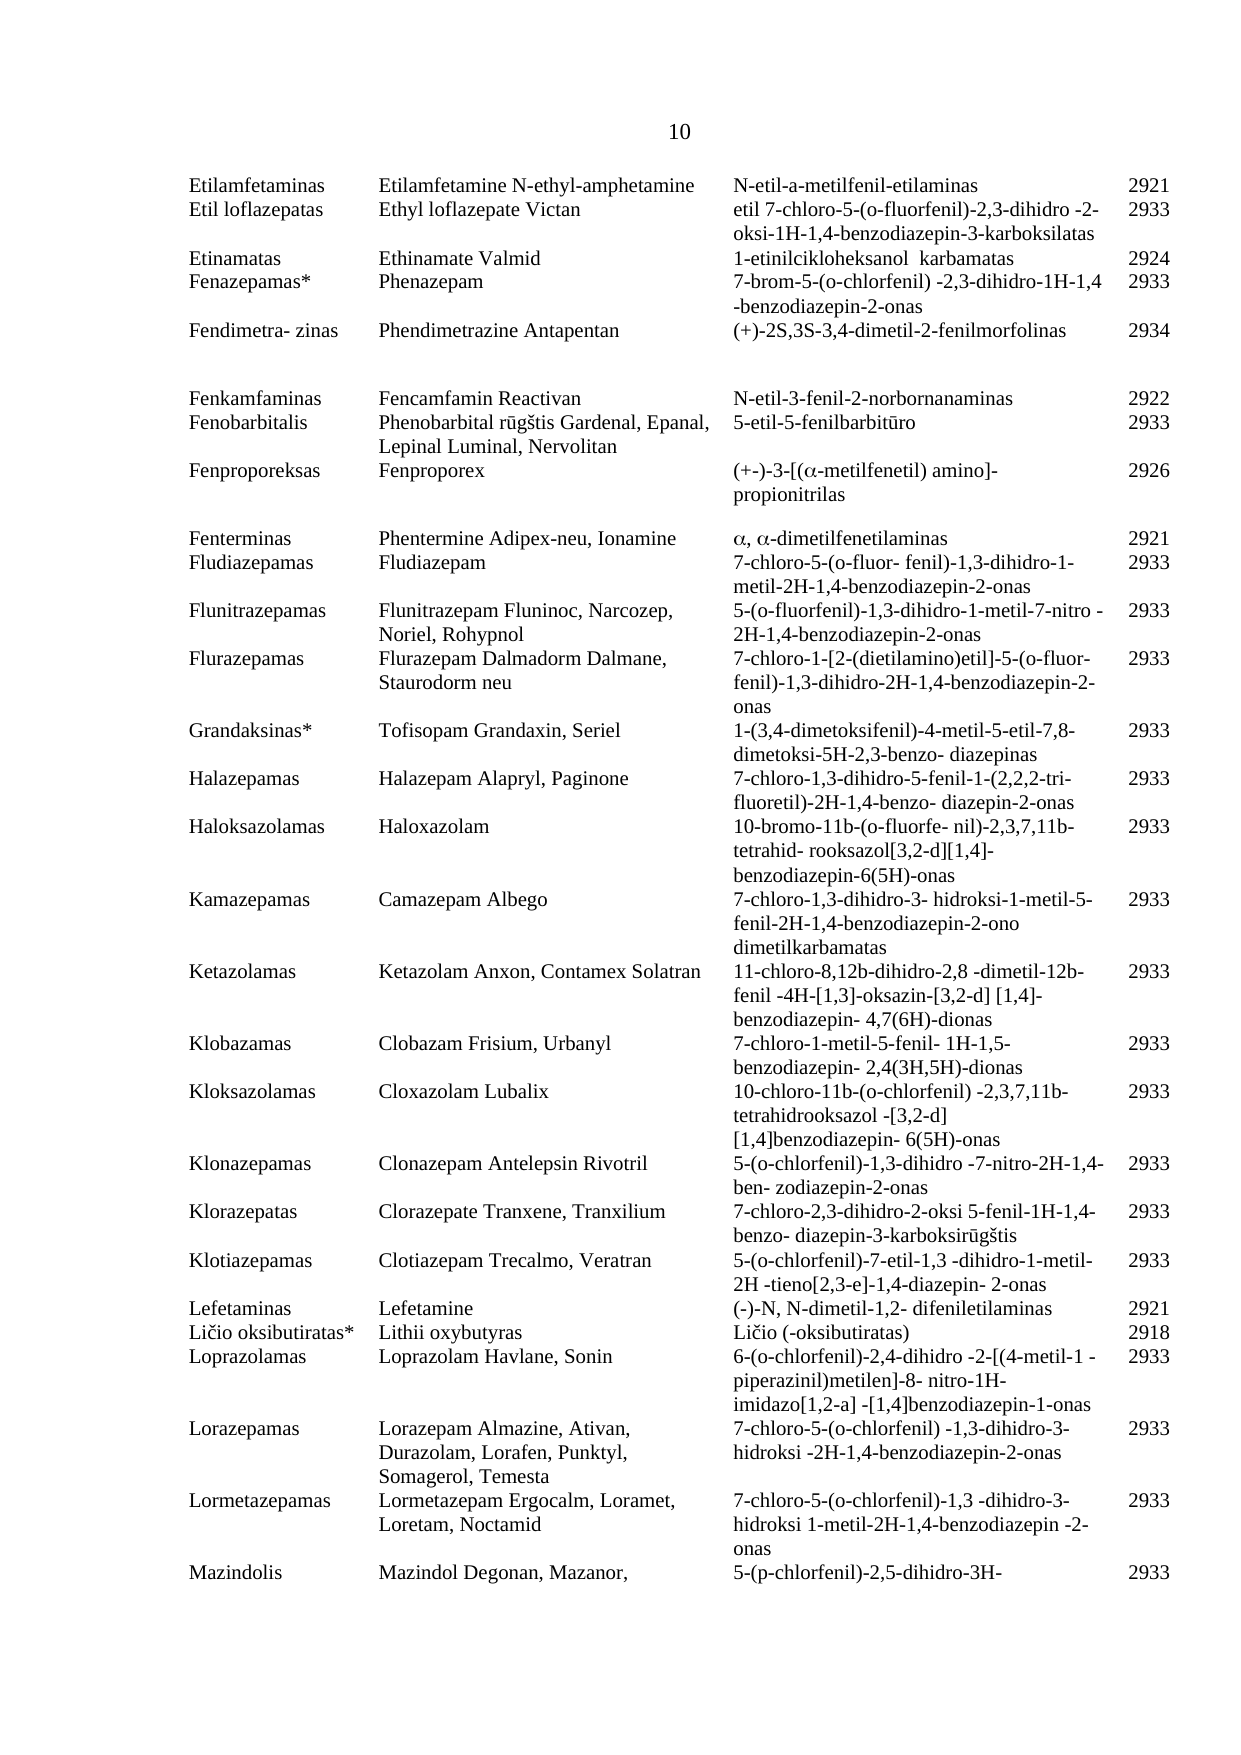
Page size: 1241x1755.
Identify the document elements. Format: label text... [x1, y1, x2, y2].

table_cell 5-(o-fluorfenil)-1,3-dihidro-1-metil-7-nitro -2H-1,4-benzodiazepin-2-onas [722, 598, 1117, 646]
table_cell 2924 [1117, 245, 1181, 269]
table_cell 5-(o-chlorfenil)-1,3-dihidro -7-nitro-2H-1,4-ben- zodiazepin-2-onas [722, 1151, 1117, 1199]
table_cell Tofisopam Grandaxin, Seriel [367, 718, 722, 766]
table_cell Klorazepatas [177, 1199, 367, 1247]
table_cell 2921 [1117, 1296, 1181, 1320]
table_cell 2933 [1117, 550, 1181, 598]
table_cell (+-)-3-[(-metilfenetil) amino]-propionitrilas [722, 458, 1117, 526]
table_cell Clorazepate Tranxene, Tranxilium [367, 1199, 722, 1247]
table_cell 5-(o-chlorfenil)-7-etil-1,3 -dihidro-1-metil-2H -tieno[2,3-e]-1,4-diazepin- 2-onas [722, 1248, 1117, 1296]
table_cell Ličio (-oksibutiratas) [722, 1320, 1117, 1344]
table_cell Ethinamate Valmid [367, 245, 722, 269]
table_cell Flurazepam Dalmadorm Dalmane, Staurodorm neu [367, 646, 722, 718]
table_cell Clobazam Frisium, Urbanyl [367, 1031, 722, 1079]
table_cell 7-chloro-1-[2-(dietilamino)etil]-5-(o-fluor- fenil)-1,3-dihidro-2H-1,4-benzodiazepin-2-onas [722, 646, 1117, 718]
table_cell 7-chloro-1,3-dihidro-3- hidroksi-1-metil-5-fenil-2H-1,4-benzodiazepin-2-ono dimetilkarbamatas [722, 887, 1117, 959]
table_cell Fludiazepamas [177, 550, 367, 598]
table_cell 2933 [1117, 1488, 1181, 1560]
table_cell Phenobarbital rūgštis Gardenal, Epanal, Lepinal Luminal, Nervolitan [367, 410, 722, 458]
table_cell etil 7-chloro-5-(o-fluorfenil)-2,3-dihidro -2-oksi-1H-1,4-benzodiazepin-3-karboksilatas [722, 197, 1117, 245]
table_cell Lorazepamas [177, 1416, 367, 1488]
table_cell Lormetazepam Ergocalm, Loramet, Loretam, Noctamid [367, 1488, 722, 1560]
table_cell 10-chloro-11b-(o-chlorfenil) -2,3,7,11b-tetrahidrooksazol -[3,2-d][1,4]benzodiazepin- 6(5H)-onas [722, 1079, 1117, 1151]
table_cell Fenproporex [367, 458, 722, 526]
table_cell 7-chloro-5-(o-chlorfenil) -1,3-dihidro-3-hidroksi -2H-1,4-benzodiazepin-2-onas [722, 1416, 1117, 1488]
table_cell 6-(o-chlorfenil)-2,4-dihidro -2-[(4-metil-1 -piperazinil)metilen]-8- nitro-1H-imidazo[1,2-a] -[1,4]benzodiazepin-1-onas [722, 1344, 1117, 1416]
table_cell 5-etil-5-fenilbarbitūro [722, 410, 1117, 458]
table_cell Lorazepam Almazine, Ativan, Durazolam, Lorafen, Punktyl, Somagerol, Temesta [367, 1416, 722, 1488]
table_cell Kloksazolamas [177, 1079, 367, 1151]
table_cell Fenkamfaminas [177, 386, 367, 409]
table_cell Loprazolamas [177, 1344, 367, 1416]
table_cell Fenterminas [177, 526, 367, 550]
table_cell Mazindol Degonan, Mazanor, [367, 1560, 722, 1584]
table_cell Fenproporeksas [177, 458, 367, 526]
table_cell 1-etinilcikloheksanol karbamatas [722, 245, 1117, 269]
table_cell Flunitrazepam Fluninoc, Narcozep, Noriel, Rohypnol [367, 598, 722, 646]
table_cell 10-bromo-11b-(o-fluorfe- nil)-2,3,7,11b-tetrahid- rooksazol[3,2-d][1,4]-benzodiazepin-6(5H)-onas [722, 814, 1117, 887]
table_cell Halazepam Alapryl, Paginone [367, 766, 722, 814]
table_cell Grandaksinas* [177, 718, 367, 766]
table_cell 2933 [1117, 1248, 1181, 1296]
table_cell Loprazolam Havlane, Sonin [367, 1344, 722, 1416]
table_cell Phentermine Adipex-neu, Ionamine [367, 526, 722, 550]
table_cell 2922 [1117, 386, 1181, 409]
table_cell 7-chloro-5-(o-fluor- fenil)-1,3-dihidro-1-metil-2H-1,4-benzodiazepin-2-onas [722, 550, 1117, 598]
table_cell Etilamfetaminas [177, 173, 367, 197]
table_cell 2918 [1117, 1320, 1181, 1344]
table_cell 2934 [1117, 318, 1181, 386]
table_cell 2933 [1117, 646, 1181, 718]
table_cell Lefetamine [367, 1296, 722, 1320]
table_cell 2926 [1117, 458, 1181, 526]
table_cell Fenazepamas* [177, 270, 367, 318]
table_cell N-etil-a-metilfenil-etilaminas [722, 173, 1117, 197]
table_cell 7-chloro-1,3-dihidro-5-fenil-1-(2,2,2-tri-fluoretil)-2H-1,4-benzo- diazepin-2-onas [722, 766, 1117, 814]
table_cell 2933 [1117, 197, 1181, 245]
table_cell 7-brom-5-(o-chlorfenil) -2,3-dihidro-1H-1,4 -benzodiazepin-2-onas [722, 270, 1117, 318]
table_cell 2933 [1117, 814, 1181, 887]
table_cell (-)-N, N-dimetil-1,2- difeniletilaminas [722, 1296, 1117, 1320]
table_cell Fencamfamin Reactivan [367, 386, 722, 409]
table_cell Camazepam Albego [367, 887, 722, 959]
table_cell 2933 [1117, 1416, 1181, 1488]
table_cell Etil loflazepatas [177, 197, 367, 245]
table_cell Klotiazepamas [177, 1248, 367, 1296]
table_cell 1-(3,4-dimetoksifenil)-4-metil-5-etil-7,8- dimetoksi-5H-2,3-benzo- diazepinas [722, 718, 1117, 766]
table_cell Haloxazolam [367, 814, 722, 887]
table_cell Klobazamas [177, 1031, 367, 1079]
table_cell 7-chloro-1-metil-5-fenil- 1H-1,5-benzodiazepin- 2,4(3H,5H)-dionas [722, 1031, 1117, 1079]
table_cell Cloxazolam Lubalix [367, 1079, 722, 1151]
table_cell 2921 [1117, 526, 1181, 550]
table_cell Halazepamas [177, 766, 367, 814]
table_cell Flurazepamas [177, 646, 367, 718]
table_cell 2933 [1117, 887, 1181, 959]
table_cell 2933 [1117, 1031, 1181, 1079]
table_cell Etilamfetamine N-ethyl-amphetamine [367, 173, 722, 197]
table_cell N-etil-3-fenil-2-norbornanaminas [722, 386, 1117, 409]
table_cell 2933 [1117, 1151, 1181, 1199]
table_cell Ketazolam Anxon, Contamex Solatran [367, 959, 722, 1031]
table_cell Ketazolamas [177, 959, 367, 1031]
table_cell Phenazepam [367, 270, 722, 318]
table_cell Etinamatas [177, 245, 367, 269]
table_cell 7-chloro-5-(o-chlorfenil)-1,3 -dihidro-3-hidroksi 1-metil-2H-1,4-benzodiazepin -2-onas [722, 1488, 1117, 1560]
table_cell Lormetazepamas [177, 1488, 367, 1560]
table_cell Ethyl loflazepate Victan [367, 197, 722, 245]
table_cell Kamazepamas [177, 887, 367, 959]
table_cell Mazindolis [177, 1560, 367, 1584]
table_cell 2921 [1117, 173, 1181, 197]
table_cell 11-chloro-8,12b-dihidro-2,8 -dimetil-12b-fenil -4H-[1,3]-oksazin-[3,2-d] [1,4]-benzodiazepin- 4,7(6H)-dionas [722, 959, 1117, 1031]
table_cell 2933 [1117, 410, 1181, 458]
table_cell Klonazepamas [177, 1151, 367, 1199]
table_cell (+)-2S,3S-3,4-dimetil-2-fenilmorfolinas [722, 318, 1117, 386]
table_cell 5-(p-chlorfenil)-2,5-dihidro-3H- [722, 1560, 1117, 1584]
table_cell 2933 [1117, 1079, 1181, 1151]
table_cell 2933 [1117, 598, 1181, 646]
table_cell 2933 [1117, 959, 1181, 1031]
table_cell 2933 [1117, 766, 1181, 814]
table_cell Lefetaminas [177, 1296, 367, 1320]
table_cell , -dimetilfenetilaminas [722, 526, 1117, 550]
table_cell Fludiazepam [367, 550, 722, 598]
table_cell Flunitrazepamas [177, 598, 367, 646]
table_cell Haloksazolamas [177, 814, 367, 887]
table_cell 2933 [1117, 270, 1181, 318]
table_cell 2933 [1117, 1344, 1181, 1416]
table_cell Fendimetra- zinas [177, 318, 367, 386]
table_cell 7-chloro-2,3-dihidro-2-oksi 5-fenil-1H-1,4-benzo- diazepin-3-karboksirūgštis [722, 1199, 1117, 1247]
table_cell 2933 [1117, 1199, 1181, 1247]
table_cell Ličio oksibutiratas* [177, 1320, 367, 1344]
table_cell Phendimetrazine Antapentan [367, 318, 722, 386]
table_cell Fenobarbitalis [177, 410, 367, 458]
table_cell 2933 [1117, 718, 1181, 766]
table_cell Clonazepam Antelepsin Rivotril [367, 1151, 722, 1199]
table_cell 2933 [1117, 1560, 1181, 1584]
table_cell Clotiazepam Trecalmo, Veratran [367, 1248, 722, 1296]
table_cell Lithii oxybutyras [367, 1320, 722, 1344]
